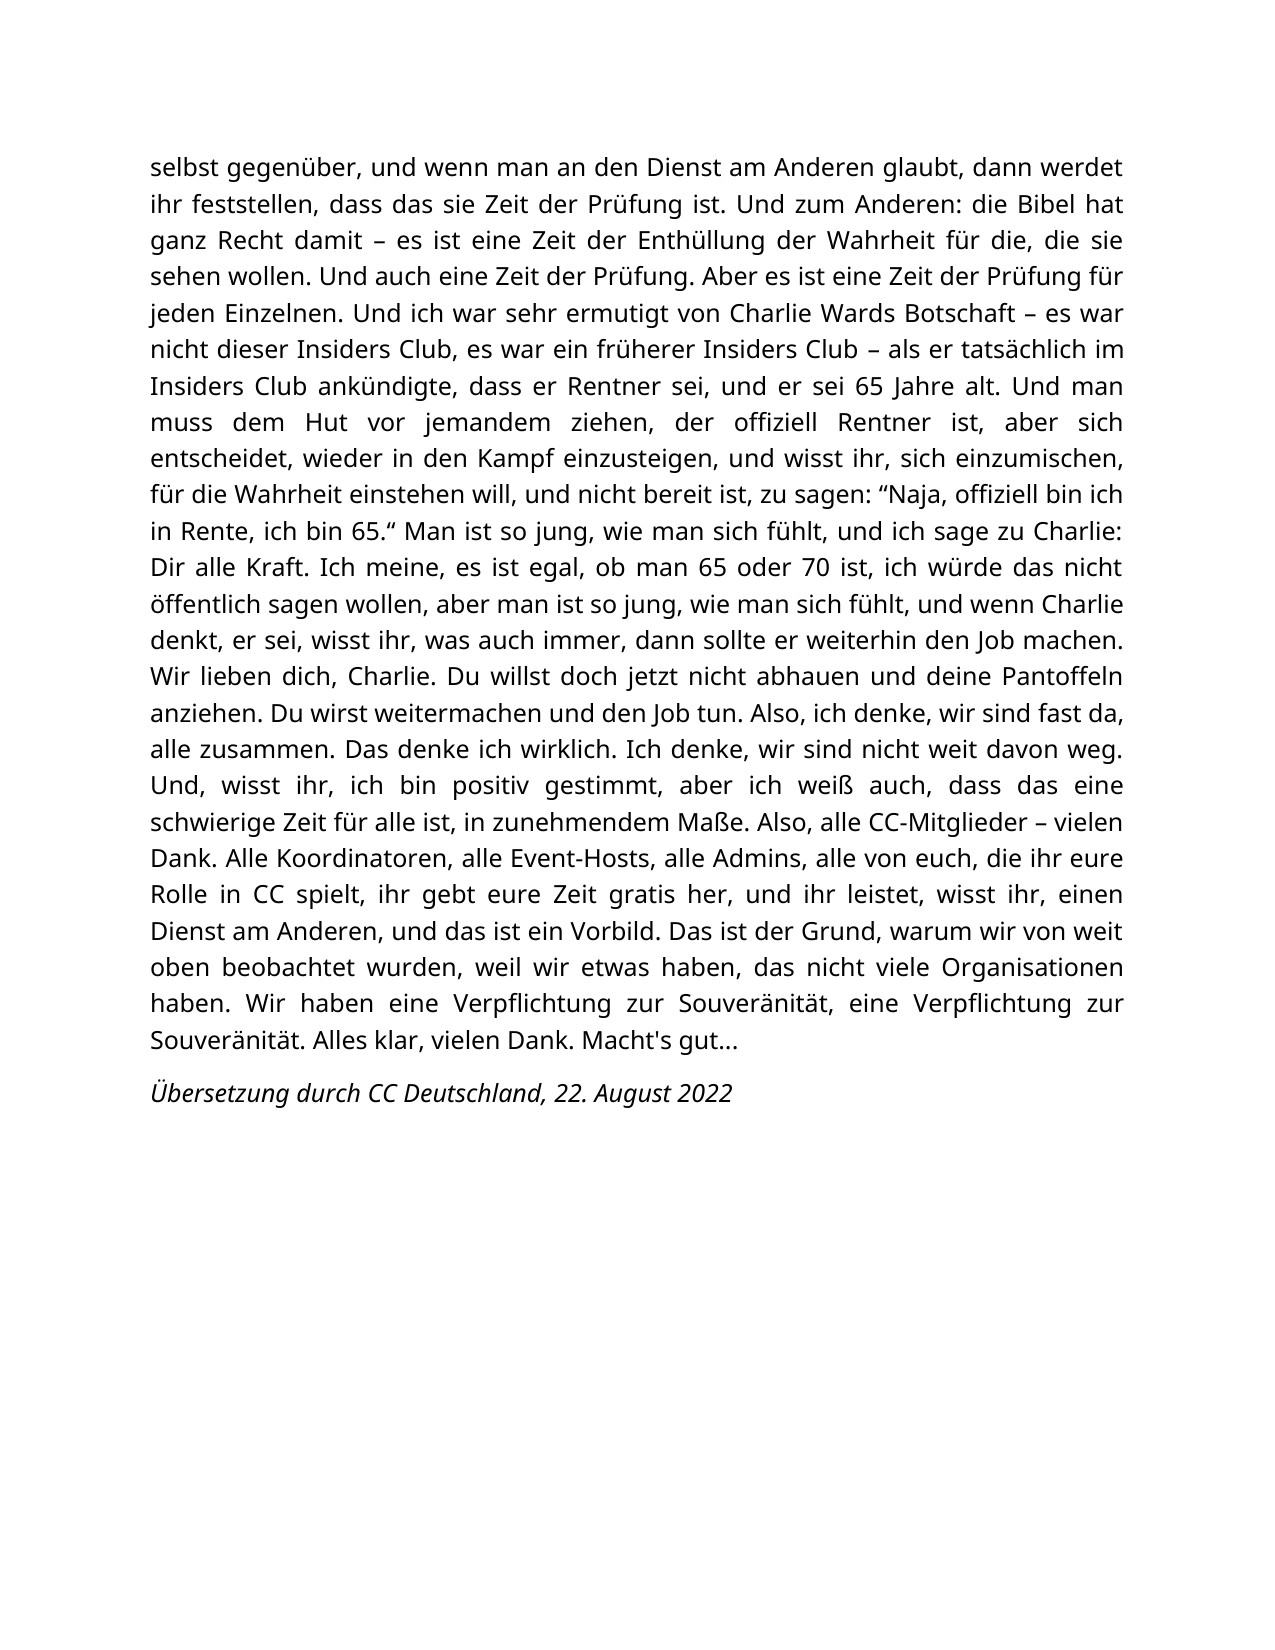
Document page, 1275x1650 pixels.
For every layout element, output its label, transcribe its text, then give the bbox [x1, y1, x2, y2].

text Übersetzung durch CC Deutschland, 22. August 2022 [150, 1075, 1125, 1109]
text selbst gegenüber, und wenn man an den Dienst am Anderen glaubt, dann werdet ihr feststellen, dass das sie Zeit der Prüfung ist. Und zum Anderen: die Bibel hat ganz Recht damit – es ist eine Zeit der Enthüllung der Wahrheit für die, die sie sehen wollen. Und auch eine Zeit der Prüfung. Aber es ist eine Zeit der Prüfung für jeden Einzelnen. Und ich war sehr ermutigt von Charlie Wards Botschaft – es war nicht dieser Insiders Club, es war ein früherer Insiders Club – als er tatsächlich im Insiders Club ankündigte, dass er Rentner sei, und er sei 65 Jahre alt. Und man muss dem Hut vor jemandem ziehen, der offiziell Rentner ist, aber sich entscheidet, wieder in den Kampf einzusteigen, und wisst ihr, sich einzumischen, für die Wahrheit einstehen will, und nicht bereit ist, zu sagen: “Naja, offiziell bin ich in Rente, ich bin 65.“ Man ist so jung, wie man sich fühlt, und ich sage zu Charlie: Dir alle Kraft. Ich meine, es ist egal, ob man 65 oder 70 ist, ich würde das nicht öffentlich sagen wollen, aber man ist so jung, wie man sich fühlt, und wenn Charlie denkt, er sei, wisst ihr, was auch immer, dann sollte er weiterhin den Job machen. Wir lieben dich, Charlie. Du willst doch jetzt nicht abhauen und deine Pantoffeln anziehen. Du wirst weitermachen und den Job tun. Also, ich denke, wir sind fast da, alle zusammen. Das denke ich wirklich. Ich denke, wir sind nicht weit davon weg. Und, wisst ihr, ich bin positiv gestimmt, aber ich weiß auch, dass das eine schwierige Zeit für alle ist, in zunehmendem Maße. Also, alle CC-Mitglieder – vielen Dank. Alle Koordinatoren, alle Event-Hosts, alle Admins, alle von euch, die ihr eure Rolle in CC spielt, ihr gebt eure Zeit gratis her, und ihr leistet, wisst ihr, einen Dienst am Anderen, und das ist ein Vorbild. Das ist der Grund, warum wir von weit oben beobachtet wurden, weil wir etwas haben, das nicht viele Organisationen haben. Wir haben eine Verpflichtung zur Souveränität, eine Verpflichtung zur Souveränität. Alles klar, vielen Dank. Macht's gut... [150, 150, 1125, 1057]
